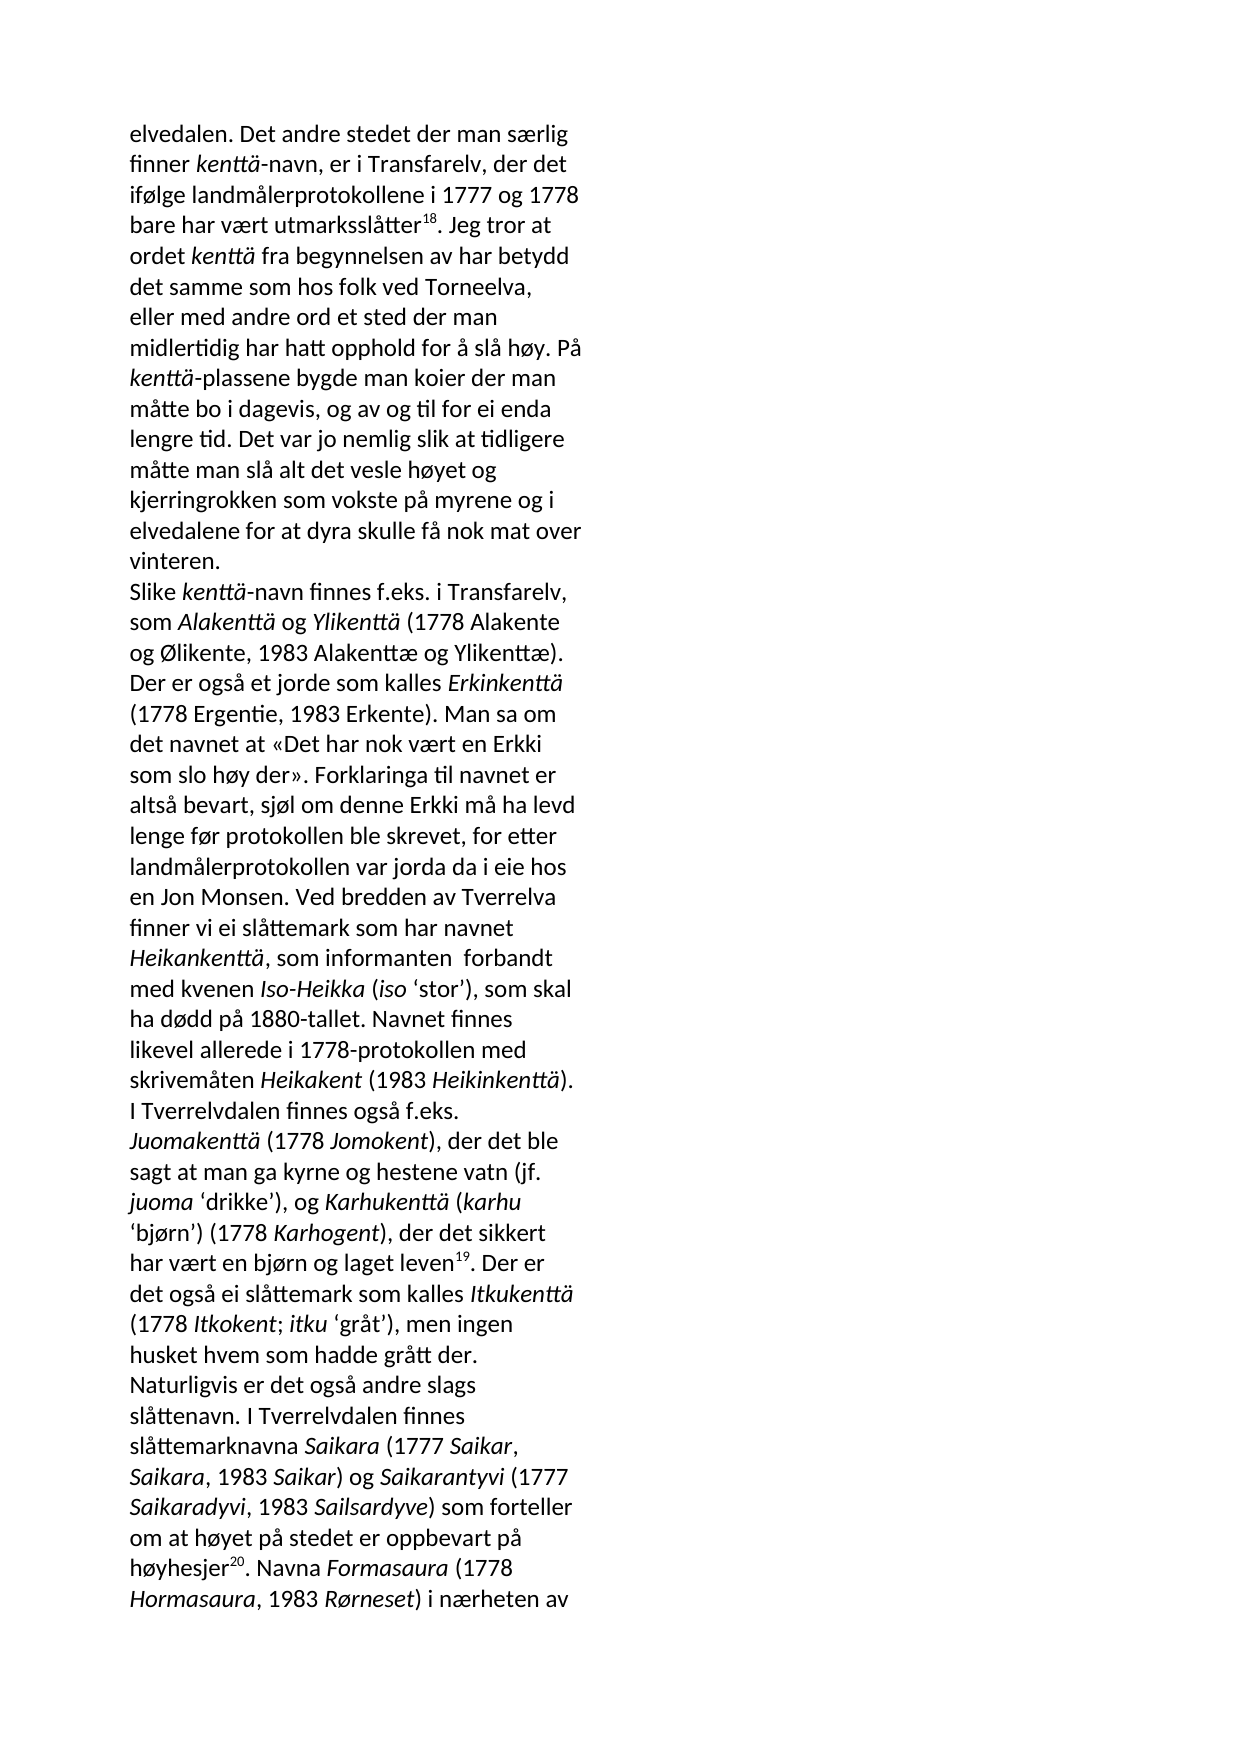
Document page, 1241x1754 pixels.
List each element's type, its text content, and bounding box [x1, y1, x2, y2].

table_cell Slike kenttä-navn finnes f.eks. i Transfarelv, som Alakenttä og Ylikenttä (1778 Alakente og Ølikente, 1983 Alakenttæ og Ylikenttæ). Der er også et jorde som kalles Erkinkenttä (1778 Ergentie, 1983 Erkente). Man sa om det navnet at «Det har nok vært en Erkki som slo høy der». Forklaringa til navnet er altså bevart, sjøl om denne Erkki må ha levd lenge før protokollen ble skrevet, for etter landmålerprotokollen var jorda da i eie hos en Jon Monsen. Ved bredden av Tverrelva finner vi ei slåttemark som har navnet Heikankenttä, som informanten forbandt med kvenen Iso-Heikka (iso ‘stor’), som skal ha dødd på 1880-tallet. Navnet finnes likevel allerede i 1778-protokollen med skrivemåten Heikakent (1983 Heikinkenttä). I Tverrelvdalen finnes også f.eks. Juomakenttä (1778 Jomokent), der det ble sagt at man ga kyrne og hestene vatn (jf. juoma ‘drikke’), og Karhukenttä (karhu ‘bjørn’) (1778 Karhogent), der det sikkert har vært en bjørn og laget leven. Der er det også ei slåttemark som kalles Itkukenttä (1778 Itkokent; itku ‘gråt’), men ingen husket hvem som hadde grått der. [118, 576, 594, 1369]
table_cell elvedalen. Det andre stedet der man særlig finner kenttä-navn, er i Transfarelv, der det ifølge landmålerprotokollene i 1777 og 1778 bare har vært utmarksslåtter. Jeg tror at ordet kenttä fra begynnelsen av har betydd det samme som hos folk ved Torneelva, eller med andre ord et sted der man midlertidig har hatt opphold for å slå høy. På kenttä-plassene bygde man koier der man måtte bo i dagevis, og av og til for ei enda lengre tid. Det var jo nemlig slik at tidligere måtte man slå alt det vesle høyet og kjerringrokken som vokste på myrene og i elvedalene for at dyra skulle få nok mat over vinteren. [118, 118, 594, 576]
table_cell Naturligvis er det også andre slags slåttenavn. I Tverrelvdalen finnes slåttemarknavna Saikara (1777 Saikar, Saikara, 1983 Saikar) og Saikarantyvi (1777 Saikaradyvi, 1983 Sailsardyve) som forteller om at høyet på stedet er oppbevart på høyhesjer. Navna Formasaura (1778 Hormasaura, 1983 Rørneset) i nærheten av [118, 1370, 594, 1614]
